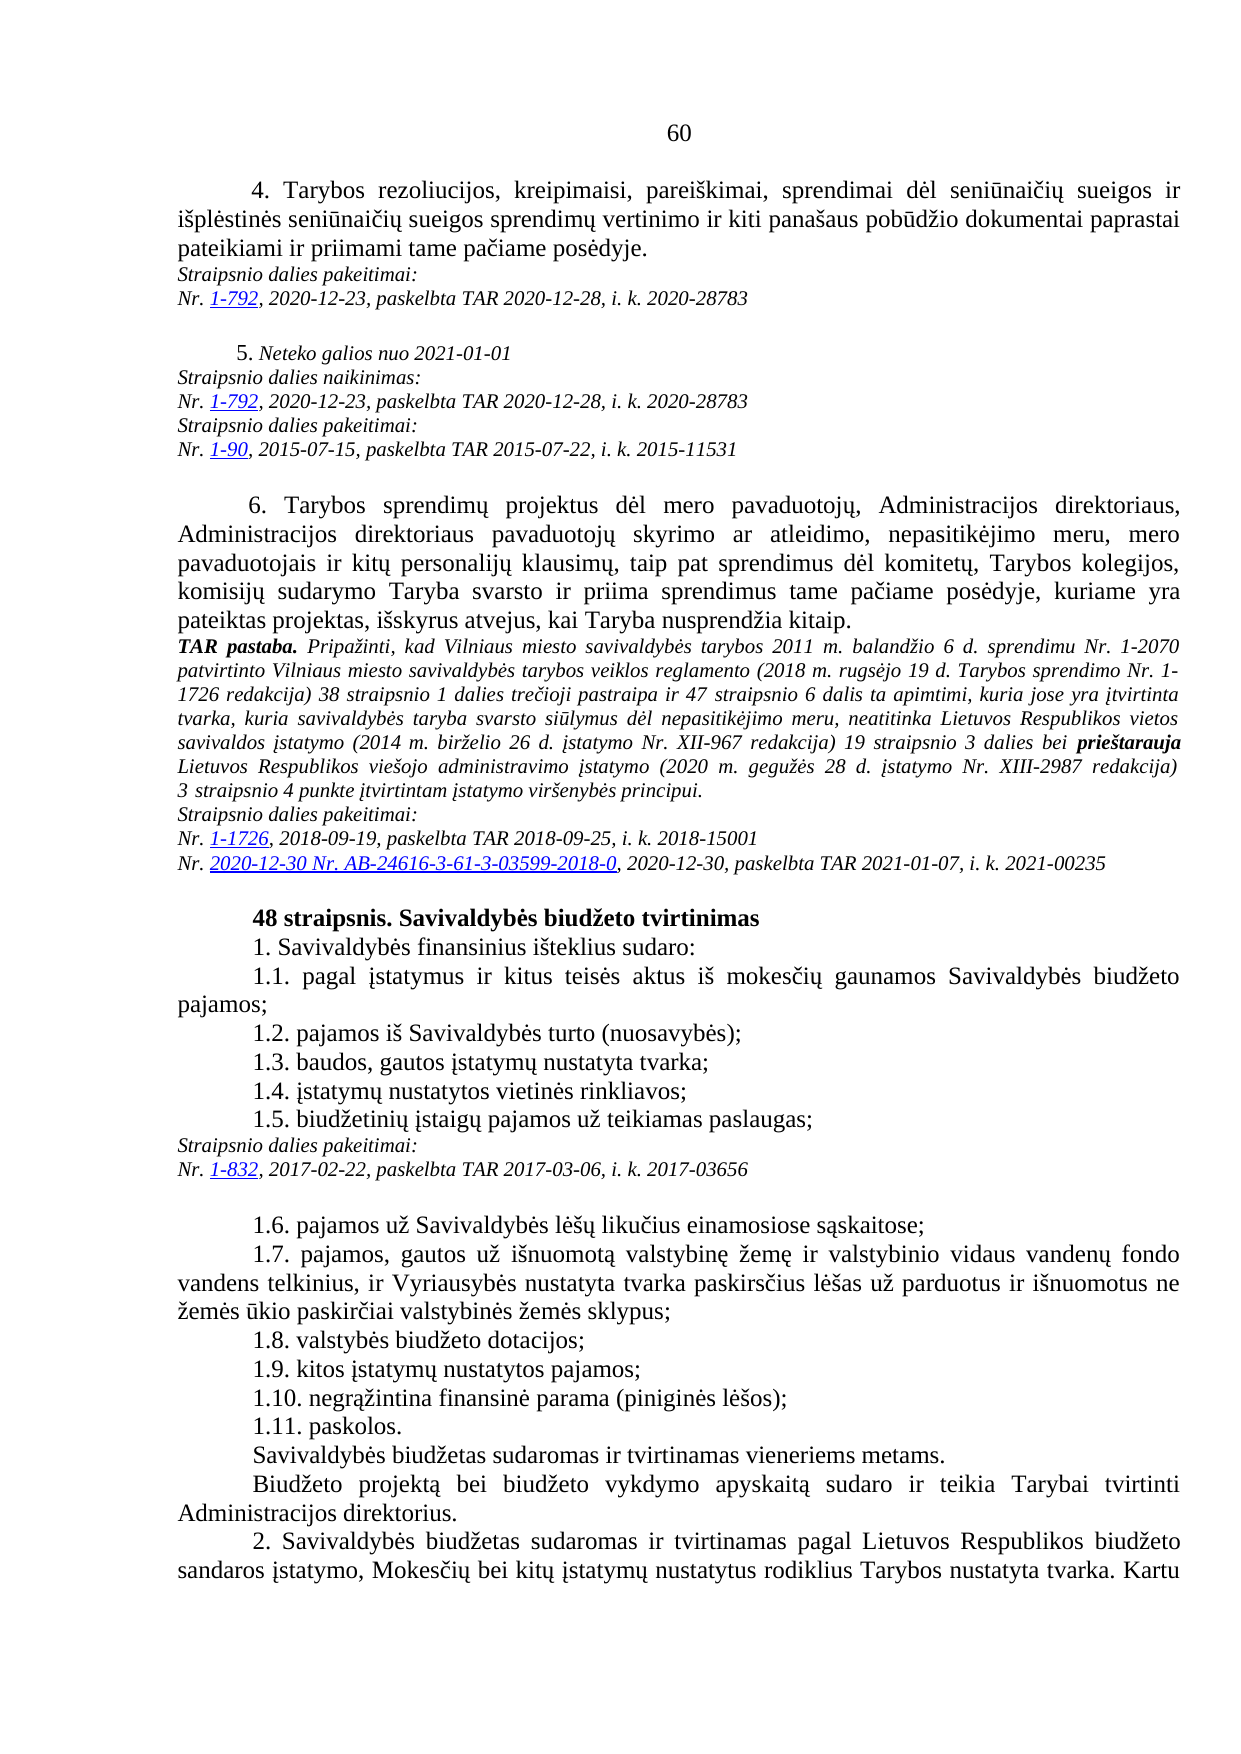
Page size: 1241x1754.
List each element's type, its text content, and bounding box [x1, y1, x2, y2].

text 1.10. negrąžintina finansinė parama (piniginės lėšos); [177, 1383, 1181, 1411]
text 1.6. pajamos už Savivaldybės lėšų likučius einamosiose sąskaitose; [177, 1210, 1181, 1239]
text 2. Savivaldybės biudžetas sudaromas ir tvirtinamas pagal Lietuvos Respublikos biudžeto sandaros įstatymo, Mokesčių bei kitų įstatymų nustatytus rodiklius Tarybos nustatyta tvarka. Kartu [177, 1526, 1181, 1584]
text 1.11. paskolos. [177, 1411, 1181, 1440]
text Nr. 1-1726, 2018-09-19, paskelbta TAR 2018-09-25, i. k. 2018-15001 [177, 826, 1181, 850]
text 1.1. pagal įstatymus ir kitus teisės aktus iš mokesčių gaunamos Savivaldybės biudžeto pajamos; [177, 961, 1181, 1018]
text 1.2. pajamos iš Savivaldybės turto (nuosavybės); [177, 1018, 1181, 1047]
text Straipsnio dalies pakeitimai: [177, 1133, 1181, 1157]
text TAR pastaba. Pripažinti, kad Vilniaus miesto savivaldybės tarybos 2011 m. balandžio 6 d. sprendimu Nr. 1-2070 patvirtinto Vilniaus miesto savivaldybės tarybos veiklos reglamento (2018 m. rugsėjo 19 d. Tarybos sprendimo Nr. 1-1726 redakcija) 38 straipsnio 1 dalies trečioji pastraipa ir 47 straipsnio 6 dalis ta apimtimi, kuria jose yra įtvirtinta tvarka, kuria savivaldybės taryba svarsto siūlymus dėl nepasitikėjimo meru, neatitinka Lietuvos Respublikos vietos savivaldos įstatymo (2014 m. birželio 26 d. įstatymo Nr. XII-967 redakcija) 19 straipsnio 3 dalies bei prieštarauja Lietuvos Respublikos viešojo administravimo įstatymo (2020 m. gegužės 28 d. įstatymo Nr. XIII-2987 redakcija) 3 straipsnio 4 punkte įtvirtintam įstatymo viršenybės principui. [177, 634, 1181, 802]
text 1. Savivaldybės finansinius išteklius sudaro: [177, 932, 1181, 961]
text 1.4. įstatymų nustatytos vietinės rinkliavos; [177, 1076, 1181, 1104]
text 1.5. biudžetinių įstaigų pajamos už teikiamas paslaugas; [177, 1104, 1181, 1133]
text 1.7. pajamos, gautos už išnuomotą valstybinę žemę ir valstybinio vidaus vandenų fondo vandens telkinius, ir Vyriausybės nustatyta tvarka paskirsčius lėšas už parduotus ir išnuomotus ne žemės ūkio paskirčiai valstybinės žemės sklypus; [177, 1239, 1181, 1325]
text Nr. 1-792, 2020-12-23, paskelbta TAR 2020-12-28, i. k. 2020-28783 [177, 389, 1181, 413]
text 48 straipsnis. Savivaldybės biudžeto tvirtinimas [177, 903, 1181, 932]
text Nr. 1-90, 2015-07-15, paskelbta TAR 2015-07-22, i. k. 2015-11531 [177, 437, 1181, 461]
text 5. Neteko galios nuo 2021-01-01 [177, 339, 1181, 365]
text Savivaldybės biudžetas sudaromas ir tvirtinamas vieneriems metams. [177, 1440, 1181, 1469]
text Straipsnio dalies pakeitimai: [177, 413, 1181, 437]
text 1.8. valstybės biudžeto dotacijos; [177, 1325, 1181, 1354]
text Straipsnio dalies pakeitimai: [177, 802, 1181, 826]
text Nr. 2020-12-30 Nr. AB-24616-3-61-3-03599-2018-0, 2020-12-30, paskelbta TAR 2021-01-07, i. k. 2021-00235 [177, 850, 1181, 874]
text Nr. 1-792, 2020-12-23, paskelbta TAR 2020-12-28, i. k. 2020-28783 [177, 286, 1181, 310]
text 1.3. baudos, gautos įstatymų nustatyta tvarka; [177, 1047, 1181, 1076]
text Straipsnio dalies naikinimas: [177, 365, 1181, 389]
text Straipsnio dalies pakeitimai: [177, 262, 1181, 286]
text Biudžeto projektą bei biudžeto vykdymo apyskaitą sudaro ir teikia Tarybai tvirtinti Administracijos direktorius. [177, 1469, 1181, 1526]
text 4. Tarybos rezoliucijos, kreipimaisi, pareiškimai, sprendimai dėl seniūnaičių sueigos ir išplėstinės seniūnaičių sueigos sprendimų vertinimo ir kiti panašaus pobūdžio dokumentai paprastai pateikiami ir priimami tame pačiame posėdyje. [177, 176, 1181, 262]
text 1.9. kitos įstatymų nustatytos pajamos; [177, 1354, 1181, 1383]
text Nr. 1-832, 2017-02-22, paskelbta TAR 2017-03-06, i. k. 2017-03656 [177, 1157, 1181, 1181]
text 6. Tarybos sprendimų projektus dėl mero pavaduotojų, Administracijos direktoriaus, Administracijos direktoriaus pavaduotojų skyrimo ar atleidimo, nepasitikėjimo meru, mero pavaduotojais ir kitų personalijų klausimų, taip pat sprendimus dėl komitetų, Tarybos kolegijos, komisijų sudarymo Taryba svarsto ir priima sprendimus tame pačiame posėdyje, kuriame yra pateiktas projektas, išskyrus atvejus, kai Taryba nusprendžia kitaip. [177, 490, 1181, 634]
